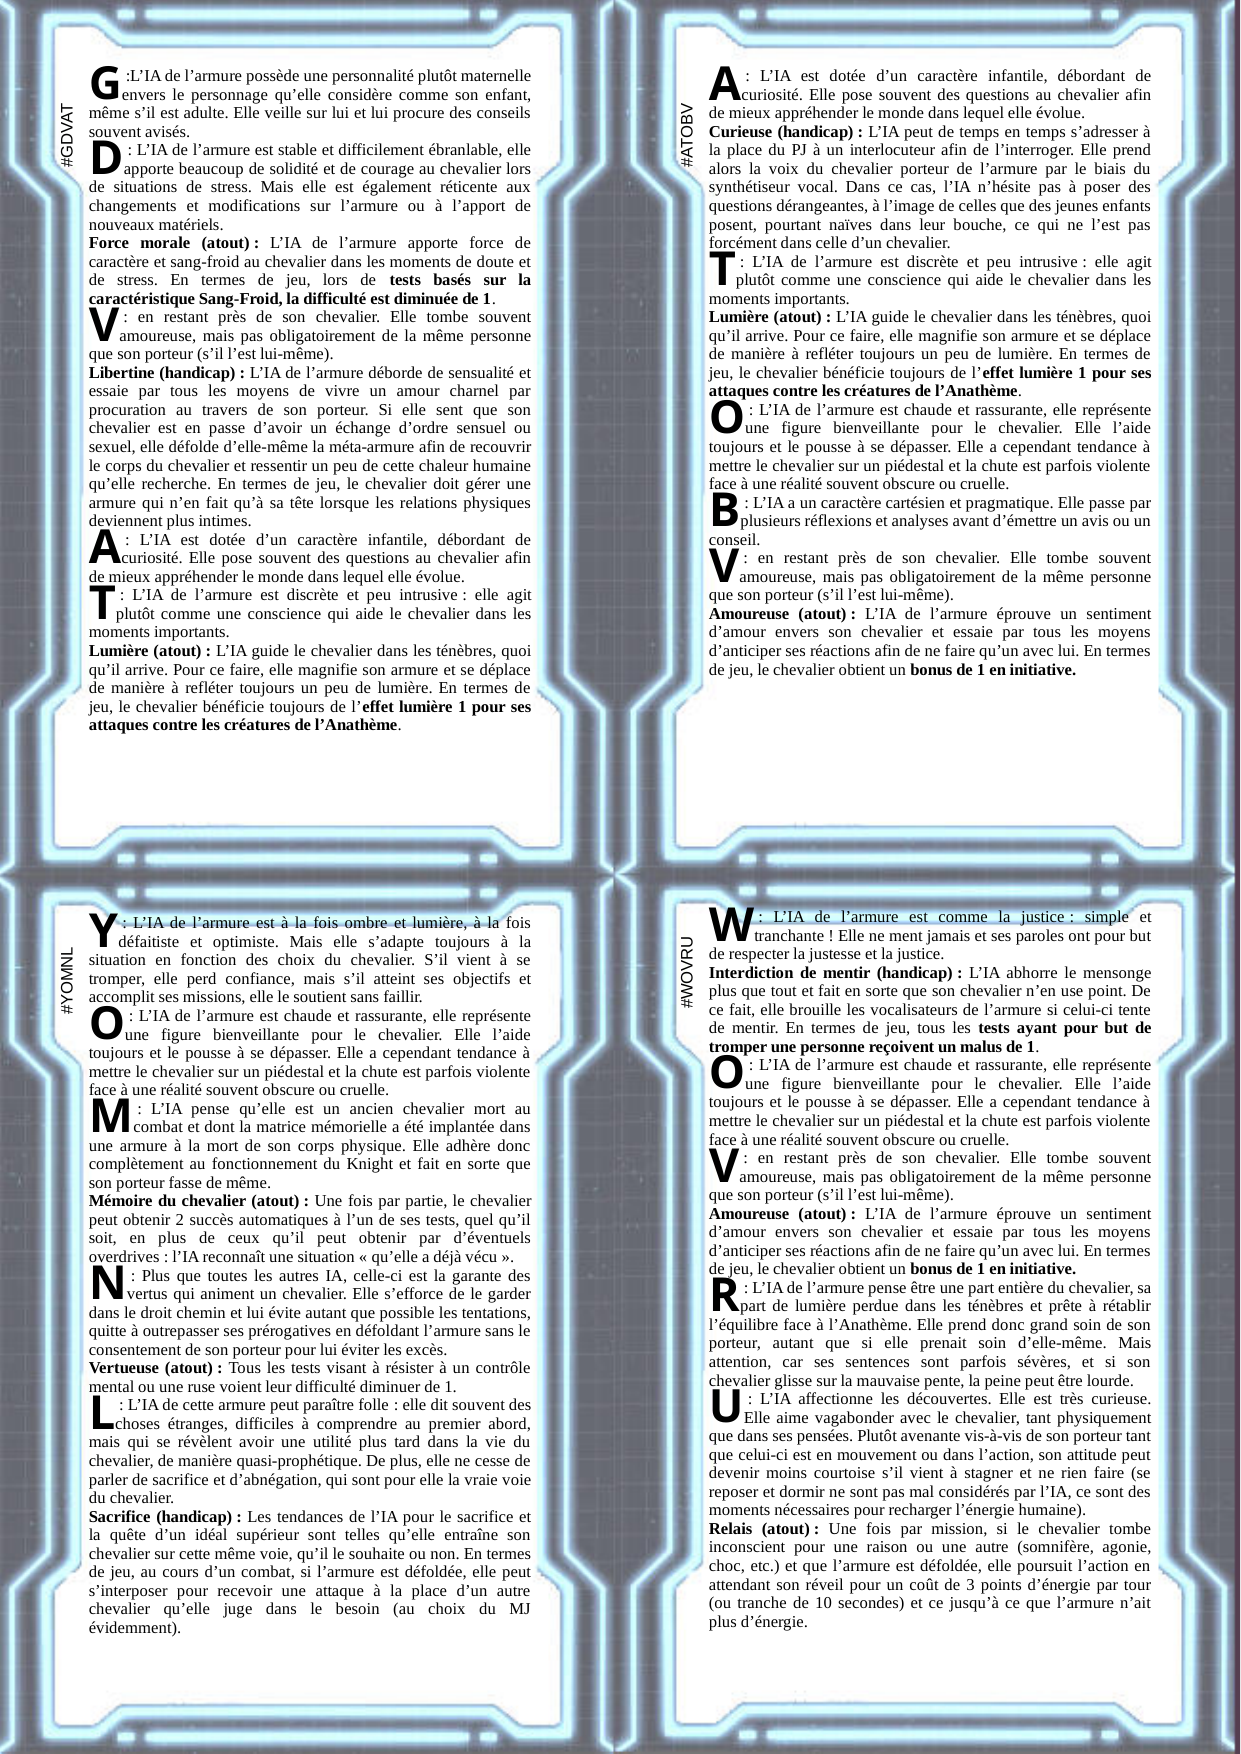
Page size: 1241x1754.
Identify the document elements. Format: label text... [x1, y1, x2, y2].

text L : L’IA de cette armure peut paraître folle : elle dit souvent des choses étranges, difficiles à comprendre au premier abord, mais qui se révèlent avoir une utilité plus tard dans la vie du chevalier, de manière quasi-prophétique. De plus, elle ne cesse de parler de sacrifice et d’abnégation, qui sont pour elle la vraie voie du chevalier. [88, 1396, 532, 1507]
text A : L’IA est dotée d’un caractère infantile, débordant de curiosité. Elle pose souvent des questions au chevalier afin de mieux appréhender le monde dans lequel elle évolue. [88, 530, 532, 586]
text Curieuse (handicap) : L’IA peut de temps en temps s’adresser à la place du PJ à un interlocuteur afin de l’interroger. Elle prend alors la voix du chevalier porteur de l’armure par le biais du synthétiseur vocal. Dans ce cas, l’IA n’hésite pas à poser des questions dérangeantes, à l’image de celles que des jeunes enfants posent, pourtant naïves dans leur bouche, ce qui ne l’est pas forcément dans celle d’un chevalier. [709, 122, 1152, 252]
text T : L’IA de l’armure est discrète et peu intrusive : elle agit plutôt comme une conscience qui aide le chevalier dans les moments importants. [88, 586, 532, 641]
text V : en restant près de son chevalier. Elle tombe souvent amoureuse, mais pas obligatoirement de la même personne que son porteur (s’il l’est lui-même). [709, 549, 1152, 604]
text Force morale (atout) : L’IA de l’armure apporte force de caractère et sang-froid au chevalier dans les moments de doute et de stress. En termes de jeu, lors de tests basés sur la caractéristique Sang-Froid, la difficulté est diminuée de 1. [88, 233, 532, 308]
text D : L’IA de l’armure est stable et difficilement ébranlable, elle apporte beaucoup de solidité et de courage au chevalier lors de situations de stress. Mais elle est également réticente aux changements et modifications sur l’armure ou à l’apport de nouveaux matériels. [88, 141, 532, 233]
text Amoureuse (atout) : L’IA de l’armure éprouve un sentiment d’amour envers son chevalier et essaie par tous les moyens d’anticiper ses réactions afin de ne faire qu’un avec lui. En termes de jeu, le chevalier obtient un bonus de 1 en initiative. [709, 1204, 1152, 1278]
text Interdiction de mentir (handicap) : L’IA abhorre le mensonge plus que tout et fait en sorte que son chevalier n’en use point. De ce fait, elle brouille les vocalisateurs de l’armure si celui-ci tente de mentir. En termes de jeu, tous les tests ayant pour but de tromper une personne reçoivent un malus de 1. [709, 963, 1152, 1056]
text W : L’IA de l’armure est comme la justice : simple et tranchante ! Elle ne ment jamais et ses paroles ont pour but de respecter la justesse et la justice. [709, 907, 1152, 963]
text Relais (atout) : Une fois par mission, si le chevalier tombe inconscient pour une raison ou une autre (somnifère, agonie, choc, etc.) et que l’armure est défoldée, elle poursuit l’action en attendant son réveil pour un coût de 3 points d’énergie par tour (ou tranche de 10 secondes) et ce jusqu’à ce que l’armure n’ait plus d’énergie. [709, 1519, 1152, 1631]
text U : L’IA affectionne les découvertes. Elle est très curieuse. Elle aime vagabonder avec le chevalier, tant physiquement que dans ses pensées. Plutôt avenante vis-à-vis de son porteur tant que celui-ci est en mouvement ou dans l’action, son attitude peut devenir moins courtoise s’il vient à stagner et ne rien faire (se reposer et dormir ne sont pas mal considérés par l’IA, ce sont des moments nécessaires pour recharger l’énergie humaine). [709, 1389, 1152, 1519]
text O : L’IA de l’armure est chaude et rassurante, elle représente une figure bienveillante pour le chevalier. Elle l’aide toujours et le pousse à se dépasser. Elle a cependant tendance à mettre le chevalier sur un piédestal et la chute est parfois violente face à une réalité souvent obscure ou cruelle. [709, 1056, 1152, 1148]
text V : en restant près de son chevalier. Elle tombe souvent amoureuse, mais pas obligatoirement de la même personne que son porteur (s’il l’est lui-même). [709, 1148, 1152, 1204]
text V : en restant près de son chevalier. Elle tombe souvent amoureuse, mais pas obligatoirement de la même personne que son porteur (s’il l’est lui-même). [88, 308, 532, 363]
text Y : L’IA de l’armure est à la fois ombre et lumière, à la fois défaitiste et optimiste. Mais elle s’adapte toujours à la situation en fonction des choix du chevalier. S’il vient à se tromper, elle perd confiance, mais s’il atteint ses objectifs et accomplit ses missions, elle le soutient sans faillir. [88, 914, 532, 1006]
text Libertine (handicap) : L’IA de l’armure déborde de sensualité et essaie par tous les moyens de vivre un amour charnel par procuration au travers de son porteur. Si elle sent que son chevalier est en passe d’avoir un échange d’ordre sensuel ou sexuel, elle défolde d’elle-même la méta-armure afin de recouvrir le corps du chevalier et ressentir un peu de cette chaleur humaine qu’elle recherche. En termes de jeu, le chevalier doit gérer une armure qui n’en fait qu’à sa tête lorsque les relations physiques deviennent plus intimes. [88, 363, 532, 530]
text Sacrifice (handicap) : Les tendances de l’IA pour le sacrifice et la quête d’un idéal supérieur sont telles qu’elle entraîne son chevalier sur cette même voie, qu’il le souhaite ou non. En termes de jeu, au cours d’un combat, si l’armure est défoldée, elle peut s’interposer pour recevoir une attaque à la place d’un autre chevalier qu’elle juge dans le besoin (au choix du MJ évidemment). [88, 1507, 532, 1637]
text T : L’IA de l’armure est discrète et peu intrusive : elle agit plutôt comme une conscience qui aide le chevalier dans les moments importants. [709, 252, 1152, 308]
text Mémoire du chevalier (atout) : Une fois par partie, le chevalier peut obtenir 2 succès automatiques à l’un de ses tests, quel qu’il soit, en plus de ceux qu’il peut obtenir par d’éventuels overdrives : l’IA reconnaît une situation « qu’elle a déjà vécu ». [88, 1192, 532, 1266]
text R : L’IA de l’armure pense être une part entière du chevalier, sa part de lumière perdue dans les ténèbres et prête à rétablir l’équilibre face à l’Anathème. Elle prend donc grand soin de son porteur, autant que si elle prenait soin d’elle-même. Mais attention, car ses sentences sont parfois sévères, et si son chevalier glisse sur la mauvaise pente, la peine peut être lourde. [709, 1278, 1152, 1389]
text G :L’IA de l’armure possède une personnalité plutôt maternelle envers le personnage qu’elle considère comme son enfant, même s’il est adulte. Elle veille sur lui et lui procure des conseils souvent avisés. [88, 67, 532, 141]
text O : L’IA de l’armure est chaude et rassurante, elle représente une figure bienveillante pour le chevalier. Elle l’aide toujours et le pousse à se dépasser. Elle a cependant tendance à mettre le chevalier sur un piédestal et la chute est parfois violente face à une réalité souvent obscure ou cruelle. [709, 400, 1152, 493]
text M : L’IA pense qu’elle est un ancien chevalier mort au combat et dont la matrice mémorielle a été implantée dans une armure à la mort de son corps physique. Elle adhère donc complètement au fonctionnement du Knight et fait en sorte que son porteur fasse de même. [88, 1099, 532, 1192]
text O : L’IA de l’armure est chaude et rassurante, elle représente une figure bienveillante pour le chevalier. Elle l’aide toujours et le pousse à se dépasser. Elle a cependant tendance à mettre le chevalier sur un piédestal et la chute est parfois violente face à une réalité souvent obscure ou cruelle. [88, 1006, 532, 1099]
text Vertueuse (atout) : Tous les tests visant à résister à un contrôle mental ou une ruse voient leur difficulté diminuer de 1. [88, 1359, 532, 1396]
text Lumière (atout) : L’IA guide le chevalier dans les ténèbres, quoi qu’il arrive. Pour ce faire, elle magnifie son armure et se déplace de manière à refléter toujours un peu de lumière. En termes de jeu, le chevalier bénéficie toujours de l’effet lumière 1 pour ses attaques contre les créatures de l’Anathème. [88, 641, 532, 734]
text Amoureuse (atout) : L’IA de l’armure éprouve un sentiment d’amour envers son chevalier et essaie par tous les moyens d’anticiper ses réactions afin de ne faire qu’un avec lui. En termes de jeu, le chevalier obtient un bonus de 1 en initiative. [709, 604, 1152, 678]
text A : L’IA est dotée d’un caractère infantile, débordant de curiosité. Elle pose souvent des questions au chevalier afin de mieux appréhender le monde dans lequel elle évolue. [709, 67, 1152, 122]
text B : L’IA a un caractère cartésien et pragmatique. Elle passe par plusieurs réflexions et analyses avant d’émettre un avis ou un conseil. [709, 493, 1152, 549]
text N : Plus que toutes les autres IA, celle-ci est la garante des vertus qui animent un chevalier. Elle s’efforce de le garder dans le droit chemin et lui évite autant que possible les tentations, quitte à outrepasser ses prérogatives en défoldant l’armure sans le consentement de son porteur pour lui éviter les excès. [88, 1266, 532, 1359]
picture [0, 0, 1241, 1754]
text Lumière (atout) : L’IA guide le chevalier dans les ténèbres, quoi qu’il arrive. Pour ce faire, elle magnifie son armure et se déplace de manière à refléter toujours un peu de lumière. En termes de jeu, le chevalier bénéficie toujours de l’effet lumière 1 pour ses attaques contre les créatures de l’Anathème. [709, 308, 1152, 400]
